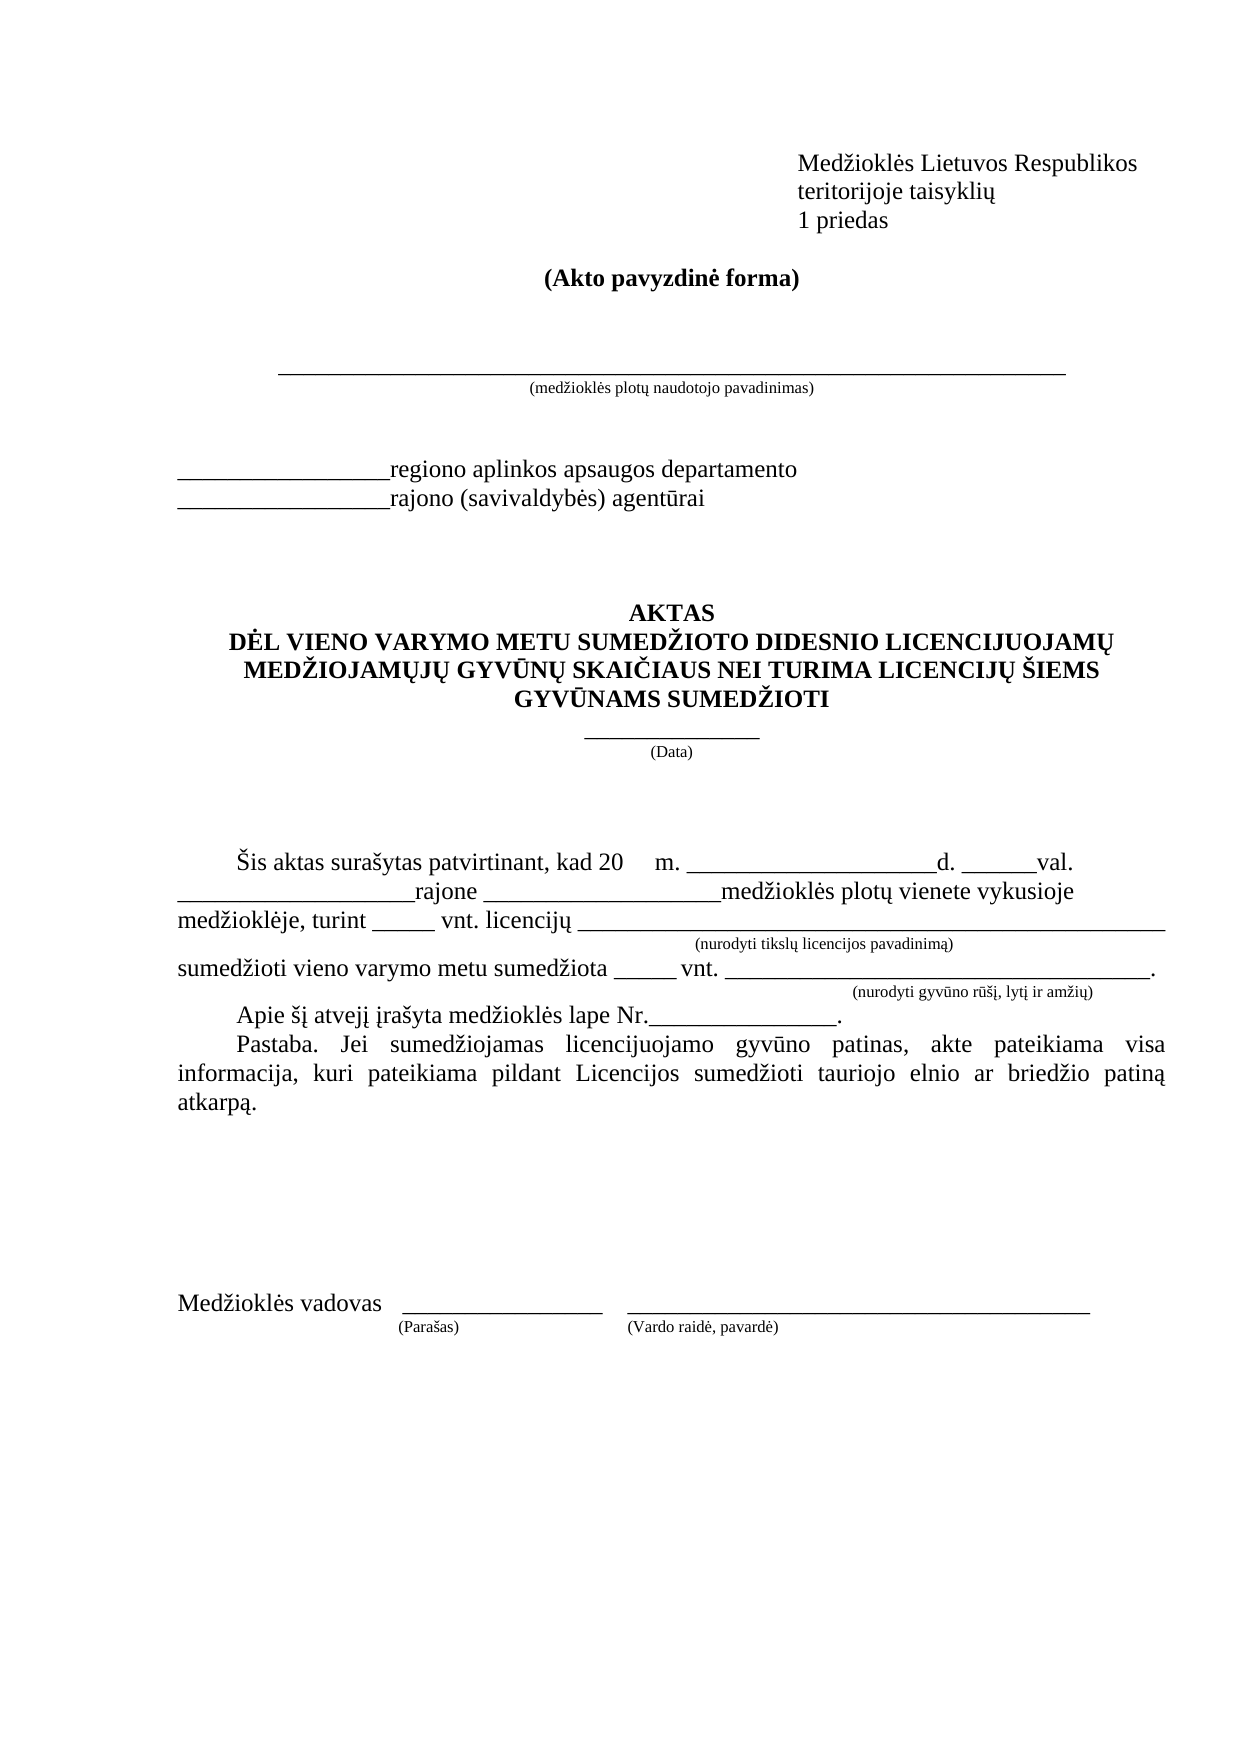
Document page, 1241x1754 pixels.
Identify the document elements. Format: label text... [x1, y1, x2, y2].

text _________________regiono aplinkos apsaugos departamento [177, 454, 1166, 483]
text (nurodyti gyvūno rūšį, lytį ir amžių) [717, 981, 1166, 1001]
text (nurodyti tikslų licencijos pavadinimą) [447, 933, 1166, 953]
text medžioklėje, turint _____ vnt. licencijų _______________________________________________ [177, 905, 1166, 933]
text ______________ [177, 713, 1166, 742]
text sumedžioti vieno varymo metu sumedžiota _____ vnt. __________________________________. [177, 953, 1166, 981]
text DĖL VIENO VARYMO METU SUMEDŽIOTO DIDESNIO LICENCIJUOJAMŲ MEDŽIOJAMŲJŲ GYVŪNŲ SKAIČIAUS NEI TURIMA LICENCIJŲ ŠIEMS GYVŪNAMS SUMEDŽIOTI [177, 627, 1166, 713]
text _________________rajono (savivaldybės) agentūrai [177, 483, 1166, 512]
text (medžioklės plotų naudotojo pavadinimas) [177, 378, 1166, 397]
text 1 priedas [797, 205, 1166, 234]
text ___________________rajone ___________________medžioklės plotų vienete vykusioje [177, 876, 1166, 905]
text (Parašas) (Vardo raidė, pavardė) [177, 1317, 1166, 1336]
text teritorijoje taisyklių [797, 176, 1166, 205]
text AKTAS [177, 598, 1166, 627]
text Medžioklės Lietuvos Respublikos [797, 148, 1166, 176]
text Apie šį atvejį įrašyta medžioklės lape Nr._______________. [177, 1001, 1166, 1029]
text Medžioklės vadovas ________________ _____________________________________ [177, 1288, 1166, 1317]
text Pastaba. Jei sumedžiojamas licencijuojamo gyvūno patinas, akte pateikiama visa informacija, kuri pateikiama pildant Licencijos sumedžioti tauriojo elnio ar briedžio patiną atkarpą. [177, 1029, 1166, 1116]
text (Akto pavyzdinė forma) [177, 263, 1166, 291]
text (Data) [177, 742, 1166, 761]
text Šis aktas surašytas patvirtinant, kad 20 m. ____________________d. ______val. [177, 847, 1166, 876]
text _______________________________________________________________ [177, 349, 1166, 378]
